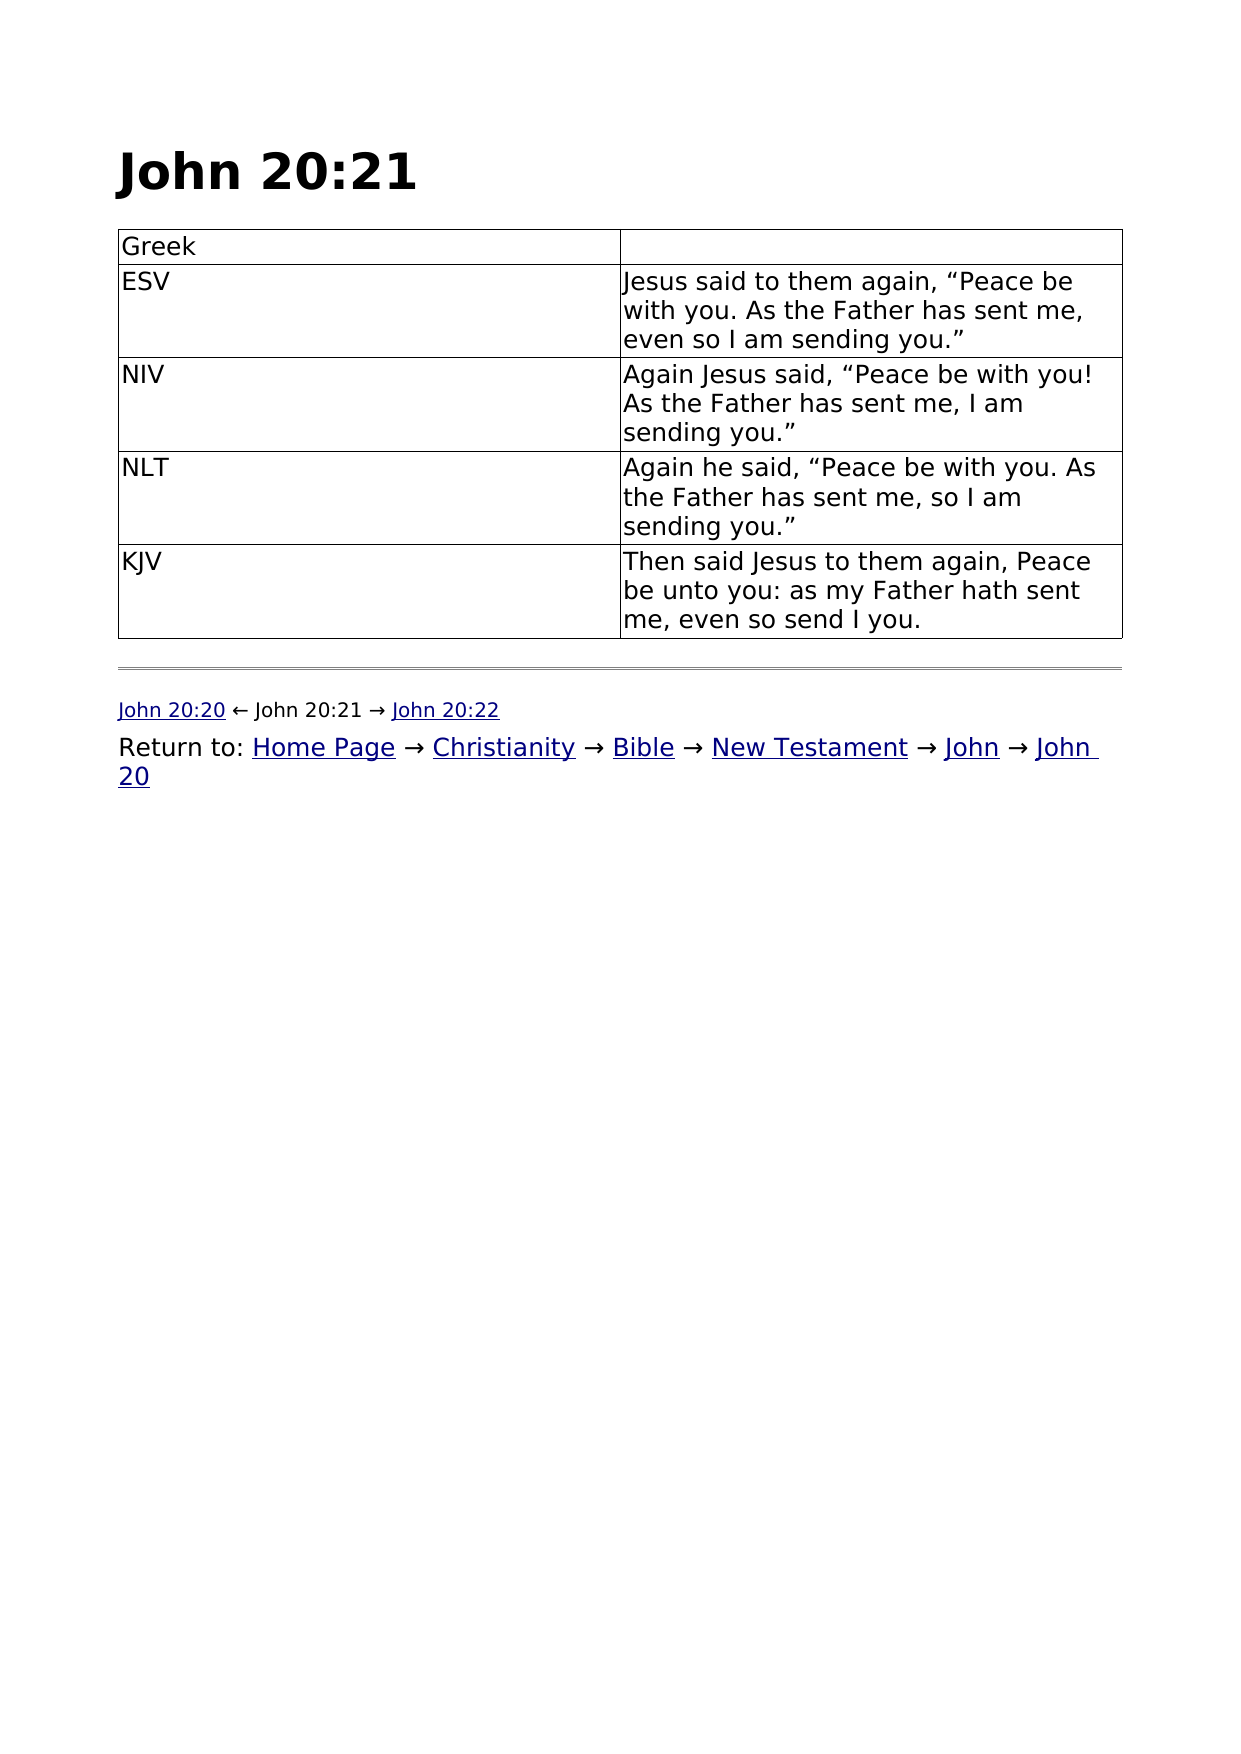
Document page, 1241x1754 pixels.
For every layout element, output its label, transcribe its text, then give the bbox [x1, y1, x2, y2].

table_cell Then said Jesus to them again, Peace be unto you: as my Father hath sent me, even so send I you. [621, 545, 1122, 637]
text John 20:20 ← John 20:21 → John 20:22 [118, 699, 1122, 733]
table_header [621, 230, 1122, 264]
table_cell KJV [119, 545, 620, 637]
table_header Greek [119, 230, 620, 264]
table_cell Again he said, “Peace be with you. As the Father has sent me, so I am sending you.” [621, 452, 1122, 544]
table_cell NIV [119, 358, 620, 451]
text Return to: Home Page → Christianity → Bible → New Testament → John → John 20 [118, 733, 1122, 791]
subtitle John 20:21 [118, 143, 1122, 201]
table_cell NLT [119, 452, 620, 544]
table_cell ESV [119, 265, 620, 357]
table_cell Jesus said to them again, “Peace be with you. As the Father has sent me, even so I am sending you.” [621, 265, 1122, 357]
table_cell Again Jesus said, “Peace be with you! As the Father has sent me, I am sending you.” [621, 358, 1122, 451]
